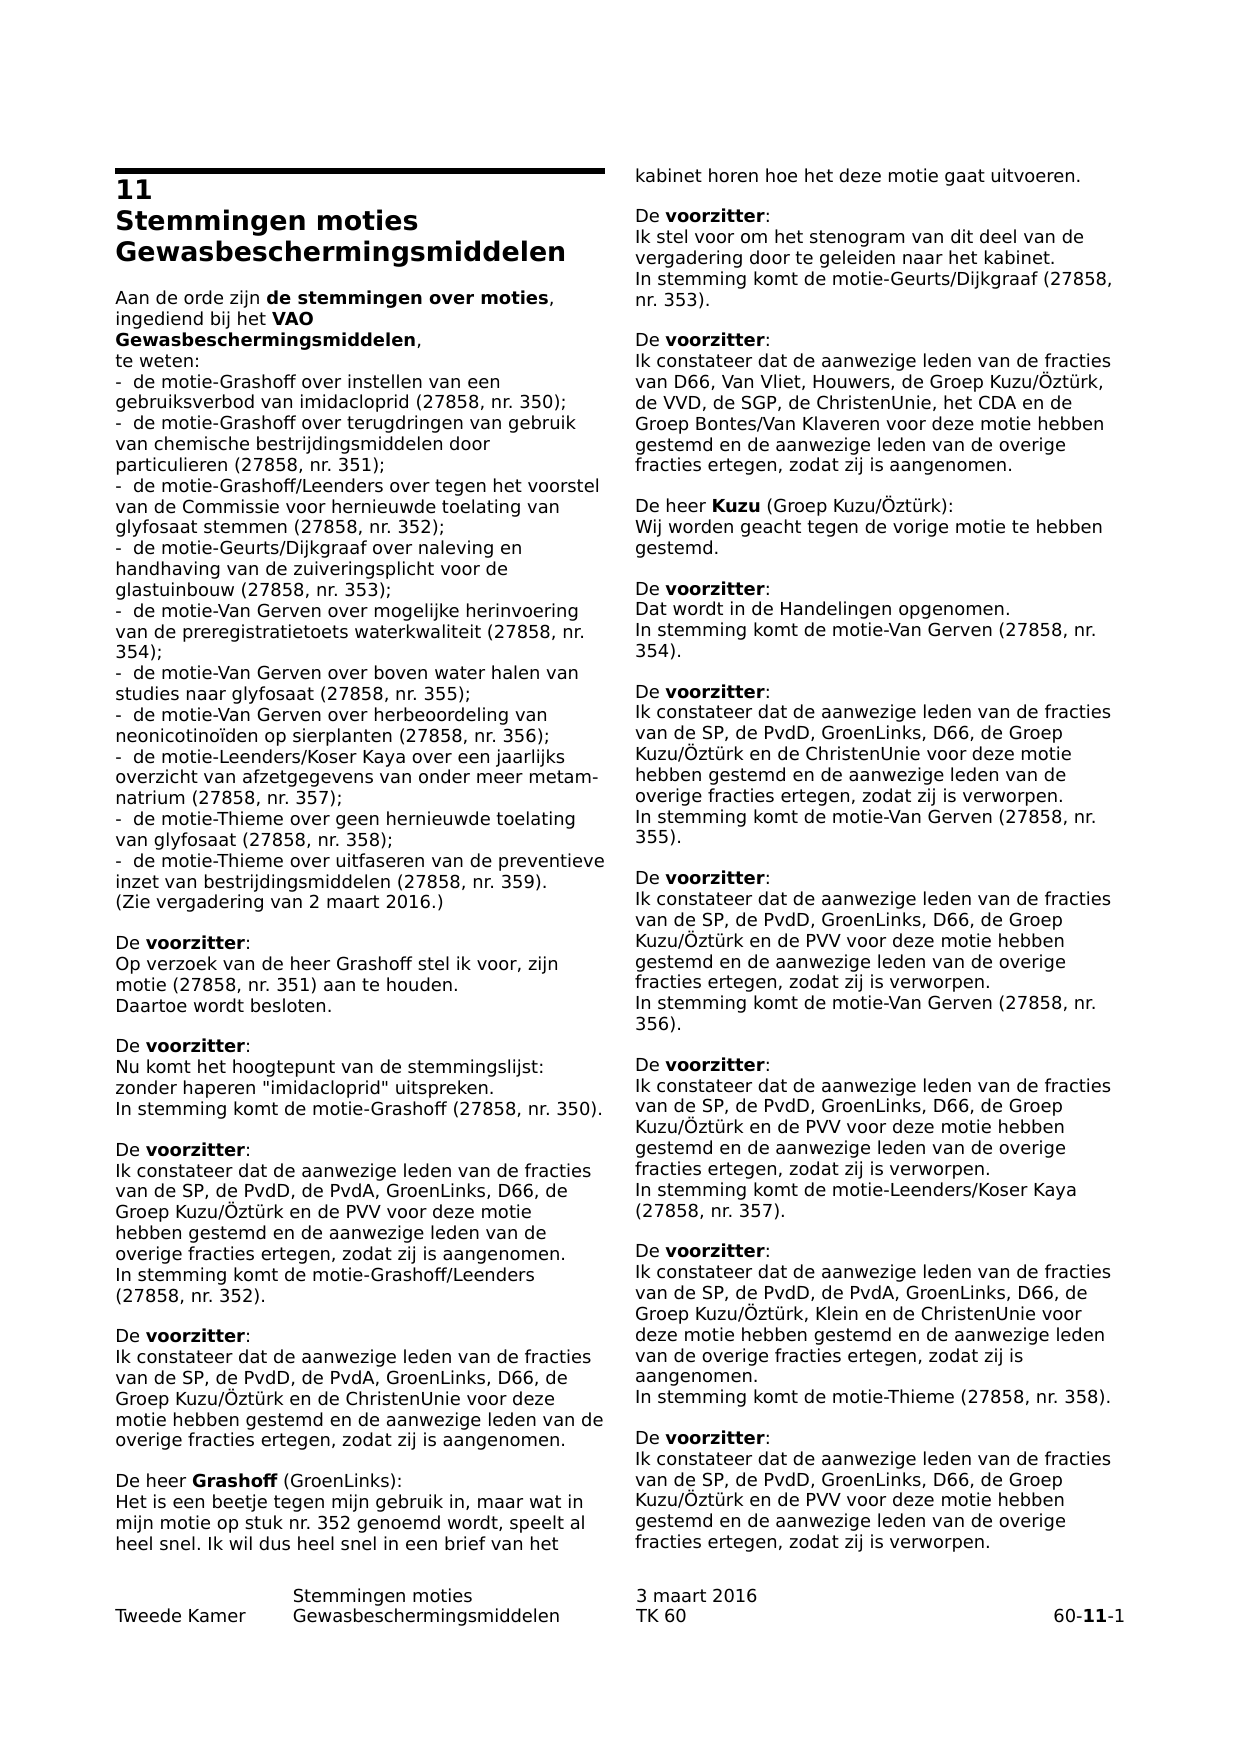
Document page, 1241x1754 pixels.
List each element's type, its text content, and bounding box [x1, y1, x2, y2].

text Op verzoek van de heer Grashoff stel ik voor, zijn motie (27858, nr. 351) aan te houden. [115, 954, 605, 996]
text De voorzitter: [635, 330, 1125, 351]
text In stemming komt de motie-Van Gerven (27858, nr. 356). [635, 993, 1125, 1035]
list de motie-Grashoff over terugdringen van gebruik van chemische bestrijdingsmiddelen door particulieren (27858, nr. 351); [115, 413, 605, 476]
text te weten: [115, 351, 605, 371]
text Het is een beetje tegen mijn gebruik in, maar wat in mijn motie op stuk nr. 352 genoemd wordt, speelt al heel snel. Ik wil dus heel snel in een brief van het [115, 1492, 605, 1554]
text kabinet horen hoe het deze motie gaat uitvoeren. [635, 165, 1125, 186]
text Nu komt het hoogtepunt van de stemmingslijst: zonder haperen "imidacloprid" uitspreken. [115, 1057, 605, 1099]
list de motie-Thieme over geen hernieuwde toelating van glyfosaat (27858, nr. 358); [115, 809, 605, 851]
text Wij worden geacht tegen de vorige motie te hebben gestemd. [635, 517, 1125, 558]
text In stemming komt de motie-Leenders/Koser Kaya (27858, nr. 357). [635, 1179, 1125, 1221]
text Ik constateer dat de aanwezige leden van de fracties van de SP, de PvdD, de PvdA, GroenLinks, D66, de Groep Kuzu/Öztürk en de ChristenUnie voor deze motie hebben gestemd en de aanwezige leden van de overige fracties ertegen, zodat zij is aangenomen. [115, 1347, 605, 1451]
list de motie-Grashoff over instellen van een gebruiksverbod van imidacloprid (27858, nr. 350); [115, 371, 605, 413]
text In stemming komt de motie-Geurts/Dijkgraaf (27858, nr. 353). [635, 268, 1125, 310]
list de motie-Van Gerven over herbeoordeling van neonicotinoïden op sierplanten (27858, nr. 356); [115, 705, 605, 746]
text De voorzitter: [635, 868, 1125, 889]
text Ik constateer dat de aanwezige leden van de fracties van de SP, de PvdD, de PvdA, GroenLinks, D66, de Groep Kuzu/Öztürk, Klein en de ChristenUnie voor deze motie hebben gestemd en de aanwezige leden van de overige fracties ertegen, zodat zij is aangenomen. [635, 1262, 1125, 1387]
list de motie-Geurts/Dijkgraaf over naleving en handhaving van de zuiveringsplicht voor de glastuinbouw (27858, nr. 353); [115, 538, 605, 601]
text Ik constateer dat de aanwezige leden van de fracties van de SP, de PvdD, GroenLinks, D66, de Groep Kuzu/Öztürk en de PVV voor deze motie hebben gestemd en de aanwezige leden van de overige fracties ertegen, zodat zij is verworpen. [635, 889, 1125, 993]
text Ik constateer dat de aanwezige leden van de fracties van de SP, de PvdD, de PvdA, GroenLinks, D66, de Groep Kuzu/Öztürk en de PVV voor deze motie hebben gestemd en de aanwezige leden van de overige fracties ertegen, zodat zij is aangenomen. [115, 1160, 605, 1264]
text De voorzitter: [635, 1241, 1125, 1262]
text De voorzitter: [635, 682, 1125, 702]
text Dat wordt in de Handelingen opgenomen. [635, 599, 1125, 620]
text Aan de orde zijn de stemmingen over moties, ingediend bij het VAO Gewasbeschermingsmiddelen, [115, 288, 605, 351]
text In stemming komt de motie-Thieme (27858, nr. 358). [635, 1387, 1125, 1408]
text In stemming komt de motie-Grashoff/Leenders (27858, nr. 352). [115, 1264, 605, 1306]
list de motie-Leenders/Koser Kaya over een jaarlijks overzicht van afzetgegevens van onder meer metam-natrium (27858, nr. 357); [115, 746, 605, 809]
text De voorzitter: [635, 1428, 1125, 1448]
text In stemming komt de motie-Grashoff (27858, nr. 350). [115, 1099, 605, 1119]
text Ik constateer dat de aanwezige leden van de fracties van de SP, de PvdD, GroenLinks, D66, de Groep Kuzu/Öztürk en de ChristenUnie voor deze motie hebben gestemd en de aanwezige leden van de overige fracties ertegen, zodat zij is verworpen. [635, 702, 1125, 806]
text In stemming komt de motie-Van Gerven (27858, nr. 355). [635, 806, 1125, 848]
text Daartoe wordt besloten. [115, 996, 605, 1016]
text In stemming komt de motie-Van Gerven (27858, nr. 354). [635, 620, 1125, 662]
text Ik constateer dat de aanwezige leden van de fracties van D66, Van Vliet, Houwers, de Groep Kuzu/Öztürk, de VVD, de SGP, de ChristenUnie, het CDA en de Groep Bontes/Van Klaveren voor deze motie hebben gestemd en de aanwezige leden van de overige fracties ertegen, zodat zij is aangenomen. [635, 351, 1125, 476]
list de motie-Van Gerven over mogelijke herinvoering van de preregistratietoets waterkwaliteit (27858, nr. 354); [115, 601, 605, 663]
text De voorzitter: [115, 1036, 605, 1057]
text De voorzitter: [115, 1139, 605, 1160]
text De heer Grashoff (GroenLinks): [115, 1471, 605, 1492]
text De voorzitter: [115, 1326, 605, 1347]
text Ik stel voor om het stenogram van dit deel van de vergadering door te geleiden naar het kabinet. [635, 227, 1125, 268]
text De voorzitter: [635, 578, 1125, 599]
text Ik constateer dat de aanwezige leden van de fracties van de SP, de PvdD, GroenLinks, D66, de Groep Kuzu/Öztürk en de PVV voor deze motie hebben gestemd en de aanwezige leden van de overige fracties ertegen, zodat zij is verworpen. [635, 1448, 1125, 1553]
text Ik constateer dat de aanwezige leden van de fracties van de SP, de PvdD, GroenLinks, D66, de Groep Kuzu/Öztürk en de PVV voor deze motie hebben gestemd en de aanwezige leden van de overige fracties ertegen, zodat zij is verworpen. [635, 1075, 1125, 1179]
text (Zie vergadering van 2 maart 2016.) [115, 892, 605, 913]
text De voorzitter: [635, 1055, 1125, 1075]
title 11 Stemmingen moties Gewasbeschermingsmiddelen [115, 174, 605, 268]
text De heer Kuzu (Groep Kuzu/Öztürk): [635, 496, 1125, 517]
list de motie-Thieme over uitfaseren van de preventieve inzet van bestrijdingsmiddelen (27858, nr. 359). [115, 851, 605, 892]
list de motie-Grashoff/Leenders over tegen het voorstel van de Commissie voor hernieuwde toelating van glyfosaat stemmen (27858, nr. 352); [115, 476, 605, 538]
text De voorzitter: [635, 206, 1125, 227]
list de motie-Van Gerven over boven water halen van studies naar glyfosaat (27858, nr. 355); [115, 663, 605, 705]
text De voorzitter: [115, 933, 605, 954]
